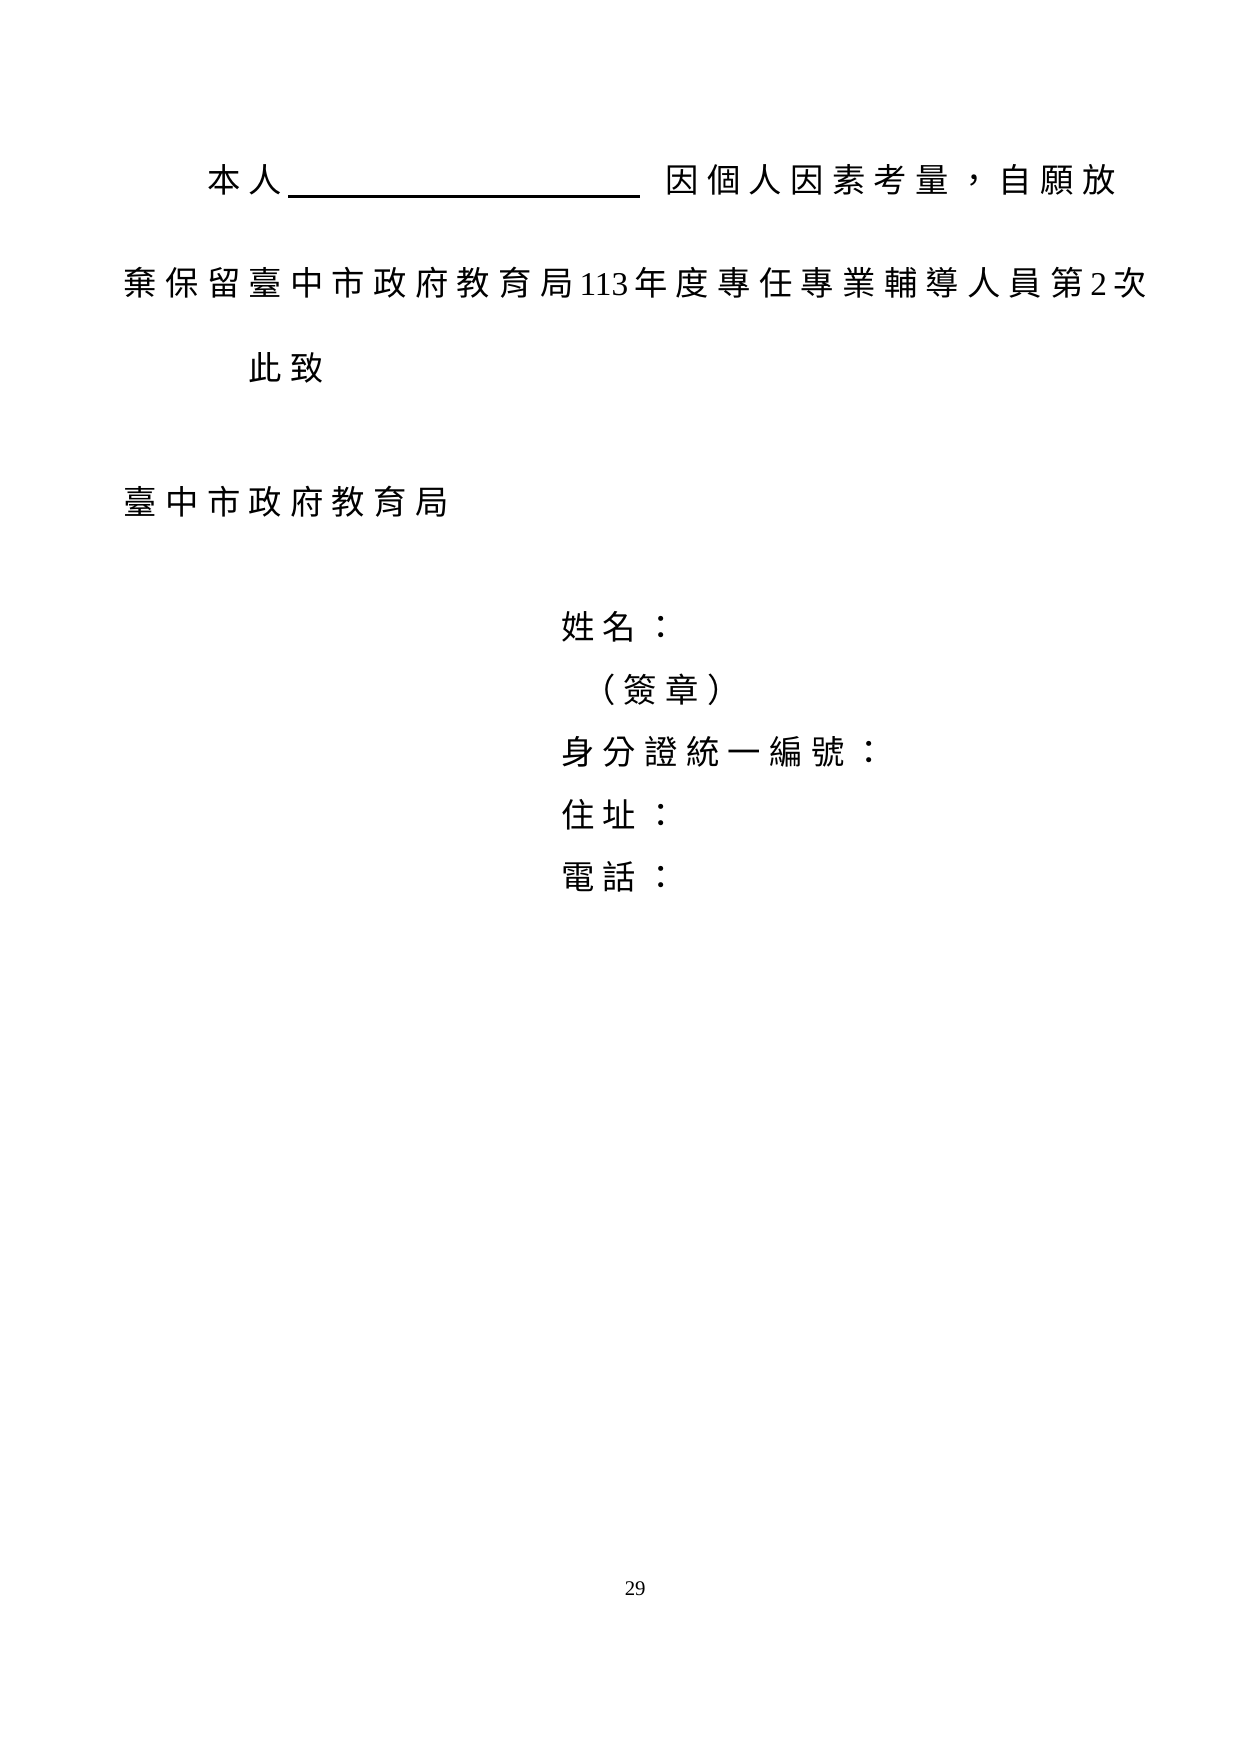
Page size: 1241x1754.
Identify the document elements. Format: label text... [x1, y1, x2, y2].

text 姓名： （簽章） [551, 583, 1151, 708]
text 此致 [169, 324, 1151, 386]
text 臺中市政府教育局 [119, 458, 1151, 521]
text 身分證統一編號： [551, 708, 1151, 771]
text 本人 因個人因素考量，自願放棄保留臺中市政府教育局113年度專任專業輔導人員第2次甄選報名資格至第3次甄選，特簽署聲明書為證。 [119, 136, 1151, 324]
text [66, 386, 179, 435]
text 電話： [551, 833, 1151, 896]
text 住址： [551, 771, 1151, 833]
